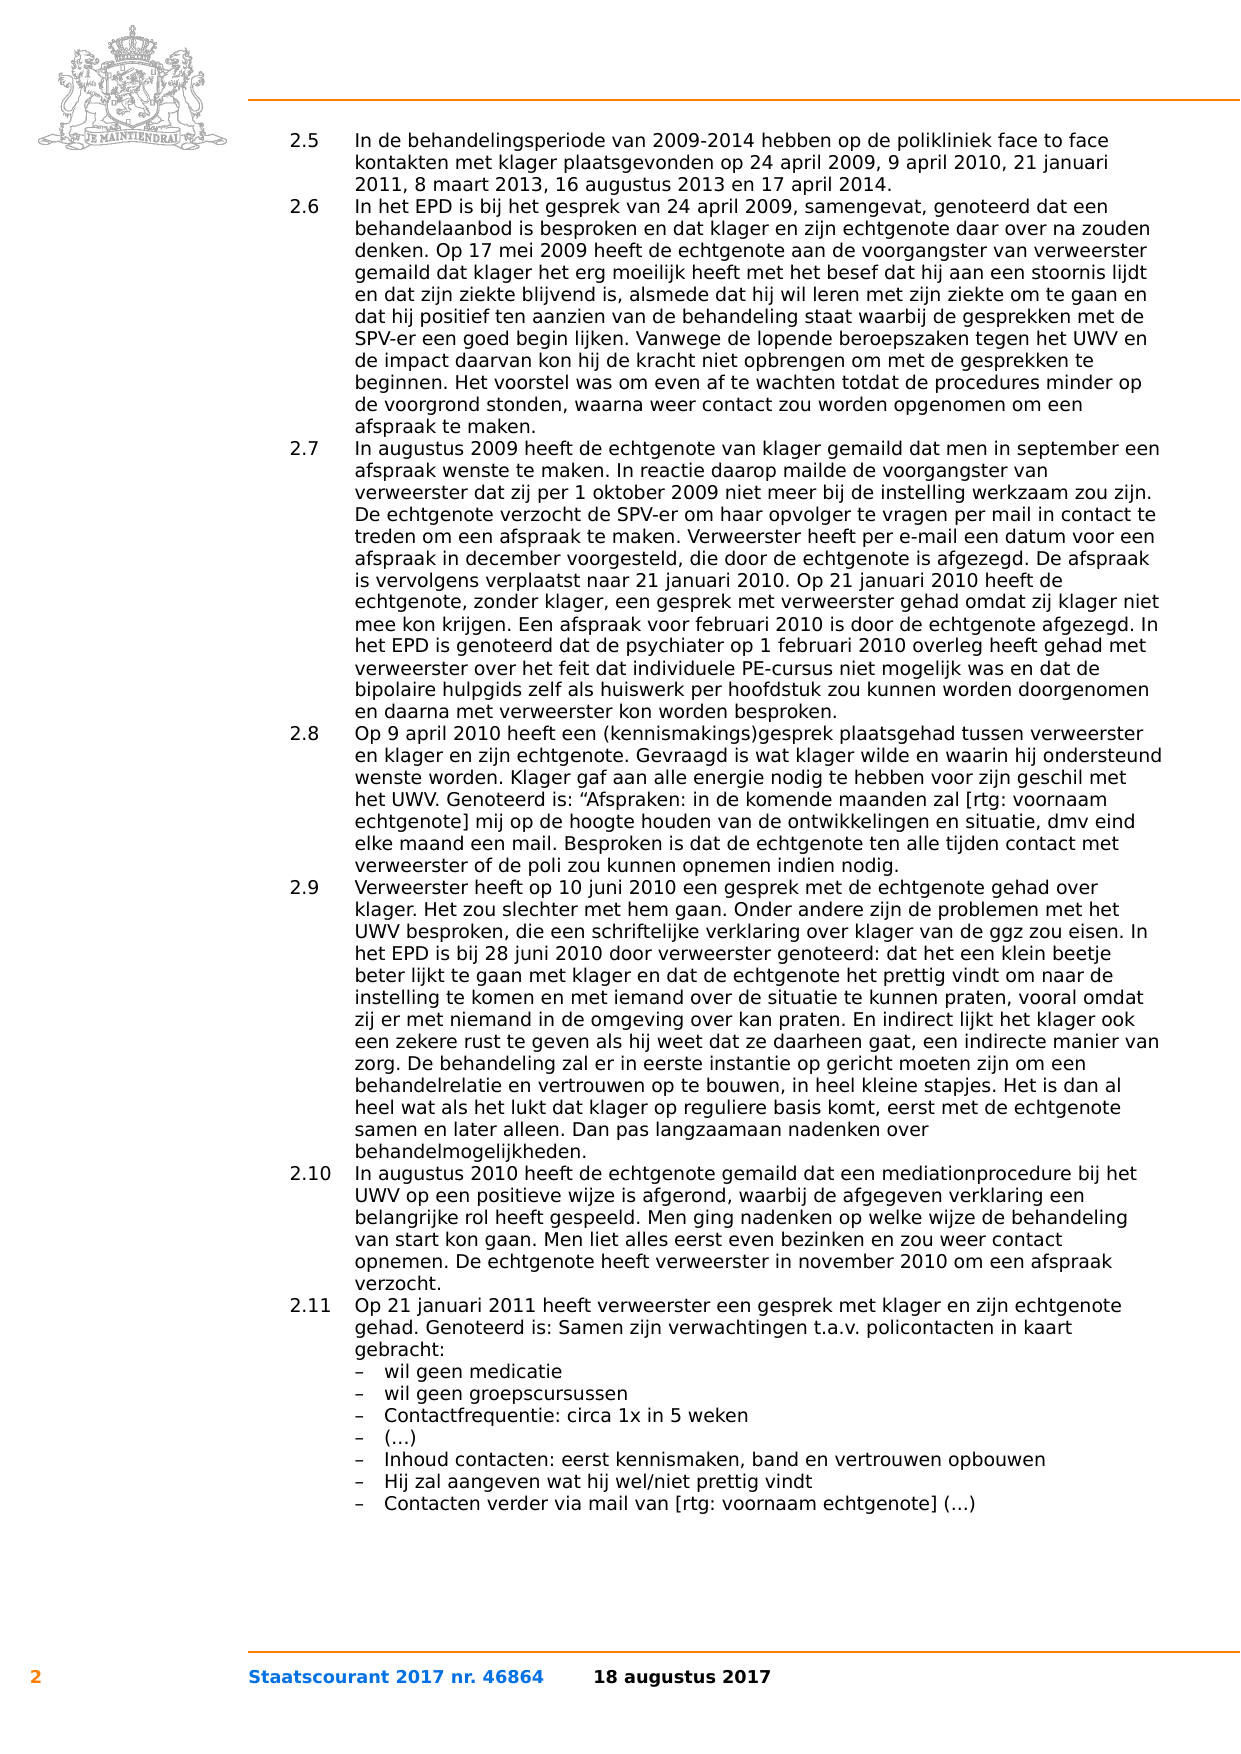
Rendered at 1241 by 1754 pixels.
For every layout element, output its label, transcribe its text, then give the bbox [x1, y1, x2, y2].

text 2.5 In de behandelingsperiode van 2009-2014 hebben op de polikliniek face to face kontakten met klager plaatsgevonden op 24 april 2009, 9 april 2010, 21 januari 2011, 8 maart 2013, 16 augustus 2013 en 17 april 2014. [289, 130, 1163, 196]
picture [38, 25, 227, 150]
text – Hij zal aangeven wat hij wel/niet prettig vindt [354, 1471, 1163, 1493]
text – (...) [354, 1427, 1163, 1449]
text 2.9 Verweerster heeft op 10 juni 2010 een gesprek met de echtgenote gehad over klager. Het zou slechter met hem gaan. Onder andere zijn de problemen met het UWV besproken, die een schriftelijke verklaring over klager van de ggz zou eisen. In het EPD is bij 28 juni 2010 door verweerster genoteerd: dat het een klein beetje beter lijkt te gaan met klager en dat de echtgenote het prettig vindt om naar de instelling te komen en met iemand over de situatie te kunnen praten, vooral omdat zij er met niemand in de omgeving over kan praten. En indirect lijkt het klager ook een zekere rust te geven als hij weet dat ze daarheen gaat, een indirecte manier van zorg. De behandeling zal er in eerste instantie op gericht moeten zijn om een behandelrelatie en vertrouwen op te bouwen, in heel kleine stapjes. Het is dan al heel wat als het lukt dat klager op reguliere basis komt, eerst met de echtgenote samen en later alleen. Dan pas langzaamaan nadenken over behandelmogelijkheden. [289, 877, 1163, 1163]
text – Inhoud contacten: eerst kennismaken, band en vertrouwen opbouwen [354, 1449, 1163, 1471]
text – wil geen medicatie [354, 1361, 1163, 1383]
text 2.7 In augustus 2009 heeft de echtgenote van klager gemaild dat men in september een afspraak wenste te maken. In reactie daarop mailde de voorgangster van verweerster dat zij per 1 oktober 2009 niet meer bij de instelling werkzaam zou zijn. De echtgenote verzocht de SPV-er om haar opvolger te vragen per mail in contact te treden om een afspraak te maken. Verweerster heeft per e-mail een datum voor een afspraak in december voorgesteld, die door de echtgenote is afgezegd. De afspraak is vervolgens verplaatst naar 21 januari 2010. Op 21 januari 2010 heeft de echtgenote, zonder klager, een gesprek met verweerster gehad omdat zij klager niet mee kon krijgen. Een afspraak voor februari 2010 is door de echtgenote afgezegd. In het EPD is genoteerd dat de psychiater op 1 februari 2010 overleg heeft gehad met verweerster over het feit dat individuele PE-cursus niet mogelijk was en dat de bipolaire hulpgids zelf als huiswerk per hoofdstuk zou kunnen worden doorgenomen en daarna met verweerster kon worden besproken. [289, 438, 1163, 723]
text – Contacten verder via mail van [rtg: voornaam echtgenote] (...) [354, 1493, 1163, 1514]
text 2.11 Op 21 januari 2011 heeft verweerster een gesprek met klager en zijn echtgenote gehad. Genoteerd is: Samen zijn verwachtingen t.a.v. policontacten in kaart gebracht: [289, 1295, 1163, 1361]
text 2.10 In augustus 2010 heeft de echtgenote gemaild dat een mediationprocedure bij het UWV op een positieve wijze is afgerond, waarbij de afgegeven verklaring een belangrijke rol heeft gespeeld. Men ging nadenken op welke wijze de behandeling van start kon gaan. Men liet alles eerst even bezinken en zou weer contact opnemen. De echtgenote heeft verweerster in november 2010 om een afspraak verzocht. [289, 1163, 1163, 1295]
text 2.6 In het EPD is bij het gesprek van 24 april 2009, samengevat, genoteerd dat een behandelaanbod is besproken en dat klager en zijn echtgenote daar over na zouden denken. Op 17 mei 2009 heeft de echtgenote aan de voorgangster van verweerster gemaild dat klager het erg moeilijk heeft met het besef dat hij aan een stoornis lijdt en dat zijn ziekte blijvend is, alsmede dat hij wil leren met zijn ziekte om te gaan en dat hij positief ten aanzien van de behandeling staat waarbij de gesprekken met de SPV-er een goed begin lijken. Vanwege de lopende beroepszaken tegen het UWV en de impact daarvan kon hij de kracht niet opbrengen om met de gesprekken te beginnen. Het voorstel was om even af te wachten totdat de procedures minder op de voorgrond stonden, waarna weer contact zou worden opgenomen om een afspraak te maken. [289, 196, 1163, 438]
text 2.8 Op 9 april 2010 heeft een (kennismakings)gesprek plaatsgehad tussen verweerster en klager en zijn echtgenote. Gevraagd is wat klager wilde en waarin hij ondersteund wenste worden. Klager gaf aan alle energie nodig te hebben voor zijn geschil met het UWV. Genoteerd is: “Afspraken: in de komende maanden zal [rtg: voornaam echtgenote] mij op de hoogte houden van de ontwikkelingen en situatie, dmv eind elke maand een mail. Besproken is dat de echtgenote ten alle tijden contact met verweerster of de poli zou kunnen opnemen indien nodig. [289, 723, 1163, 877]
text – Contactfrequentie: circa 1x in 5 weken [354, 1405, 1163, 1427]
text – wil geen groepscursussen [354, 1383, 1163, 1405]
